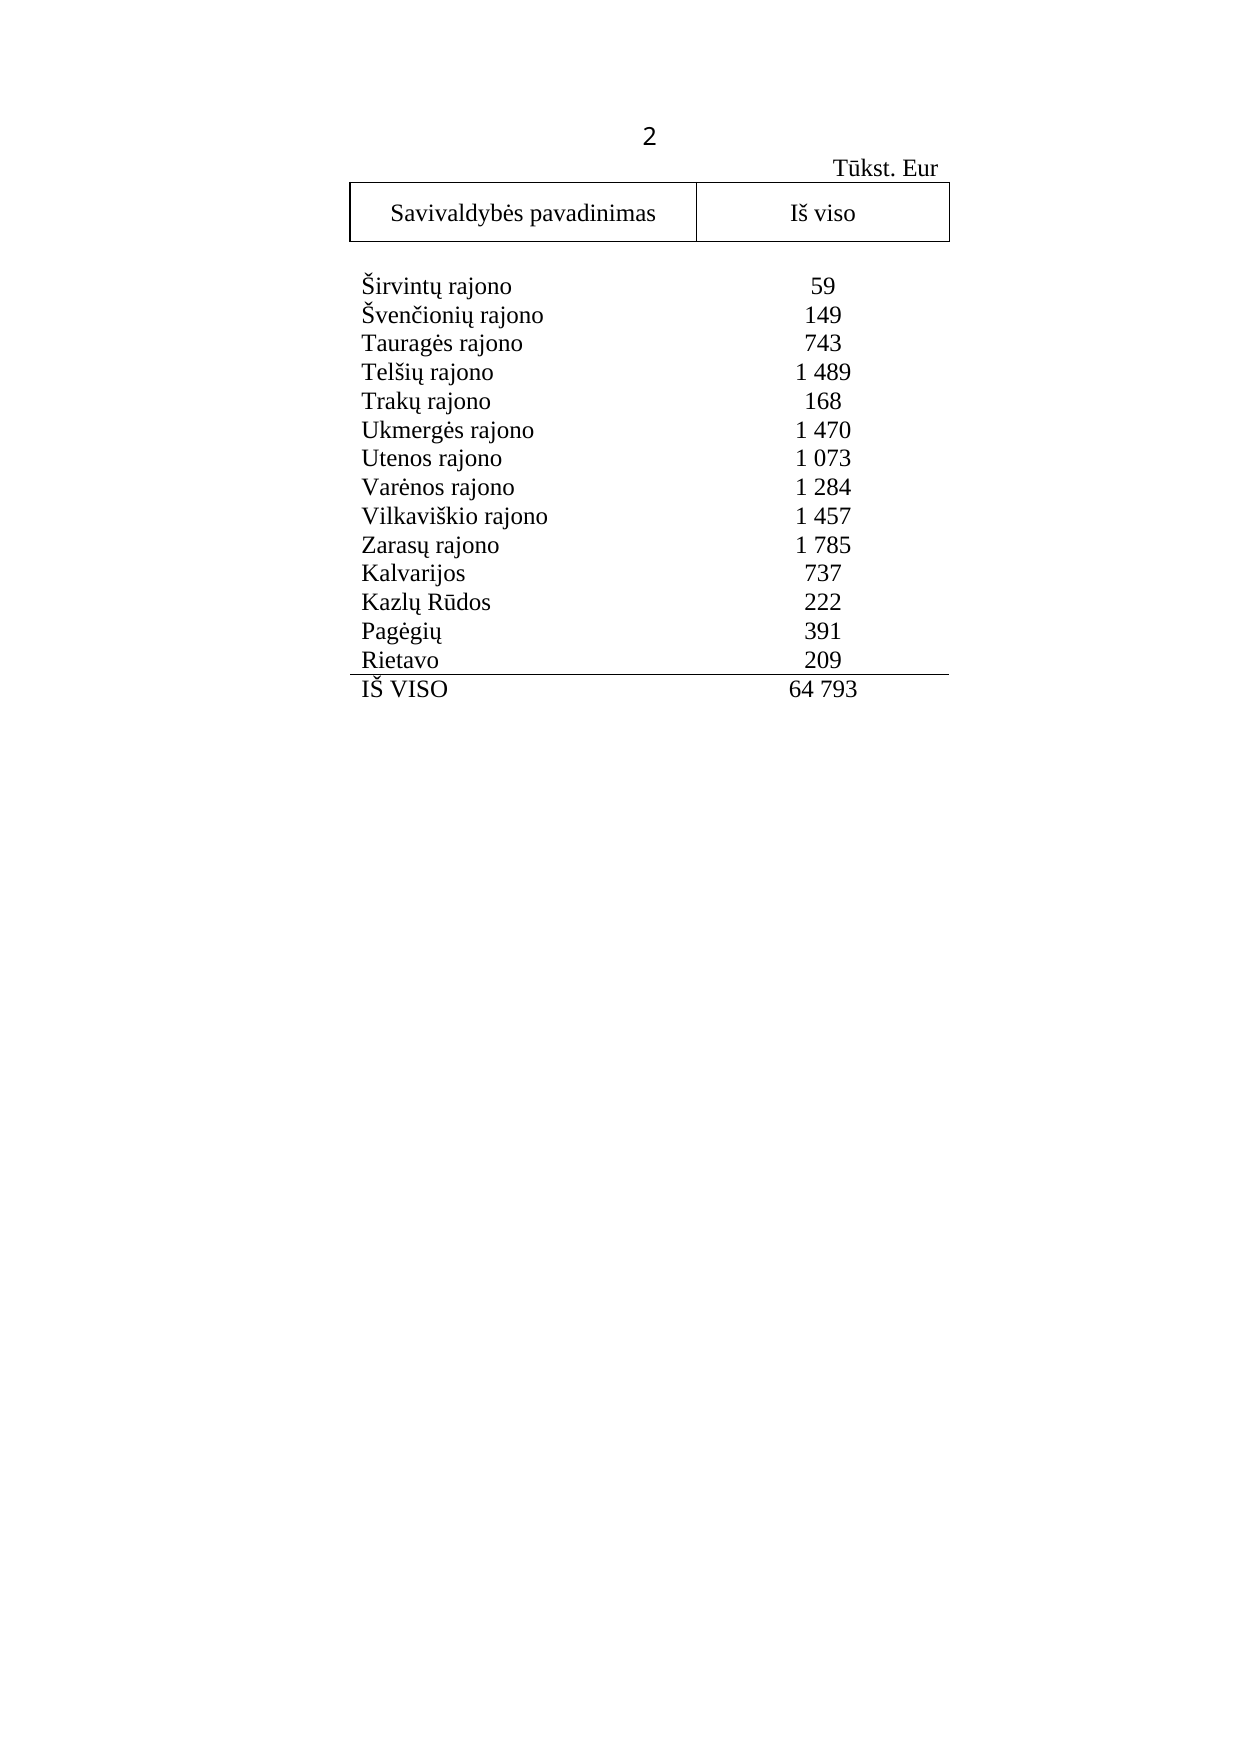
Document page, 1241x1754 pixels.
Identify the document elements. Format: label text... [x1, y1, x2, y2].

table_cell 1 470 [696, 415, 949, 443]
table_cell Ukmergės rajono [350, 415, 696, 443]
table_header [350, 152, 696, 182]
table_cell 1 457 [696, 501, 949, 530]
table_cell 737 [696, 559, 949, 587]
table_cell Širvintų rajono [350, 271, 696, 300]
table_cell Varėnos rajono [350, 472, 696, 501]
table_cell [350, 242, 696, 271]
table_cell Iš viso [697, 183, 949, 241]
table_cell Pagėgių [350, 616, 696, 645]
table_cell Zarasų rajono [350, 530, 696, 558]
table_cell 222 [696, 587, 949, 616]
table_cell 59 [696, 271, 949, 300]
table_cell Tauragės rajono [350, 329, 696, 357]
table_cell 743 [696, 329, 949, 357]
table_cell 149 [696, 300, 949, 328]
table_cell 1 785 [696, 530, 949, 558]
table_cell 1 489 168 [696, 357, 949, 415]
table_cell 64 793 [696, 675, 949, 703]
table_cell Telšių rajono Trakų rajono [350, 357, 696, 415]
table_cell IŠ VISO [350, 675, 696, 703]
table_cell 1 073 [696, 444, 949, 472]
table_cell [696, 242, 949, 271]
table_cell Rietavo [350, 645, 696, 673]
table_header Tūkst. Eur [696, 152, 949, 182]
table_cell Kalvarijos [350, 559, 696, 587]
table_cell 209 [696, 645, 949, 673]
table_cell Kazlų Rūdos [350, 587, 696, 616]
table_cell 391 [696, 616, 949, 645]
table_cell Savivaldybės pavadinimas [351, 183, 696, 241]
table_cell 1 284 [696, 472, 949, 501]
table_cell Vilkaviškio rajono [350, 501, 696, 530]
table_cell Švenčionių rajono [350, 300, 696, 328]
table_cell Utenos rajono [350, 444, 696, 472]
